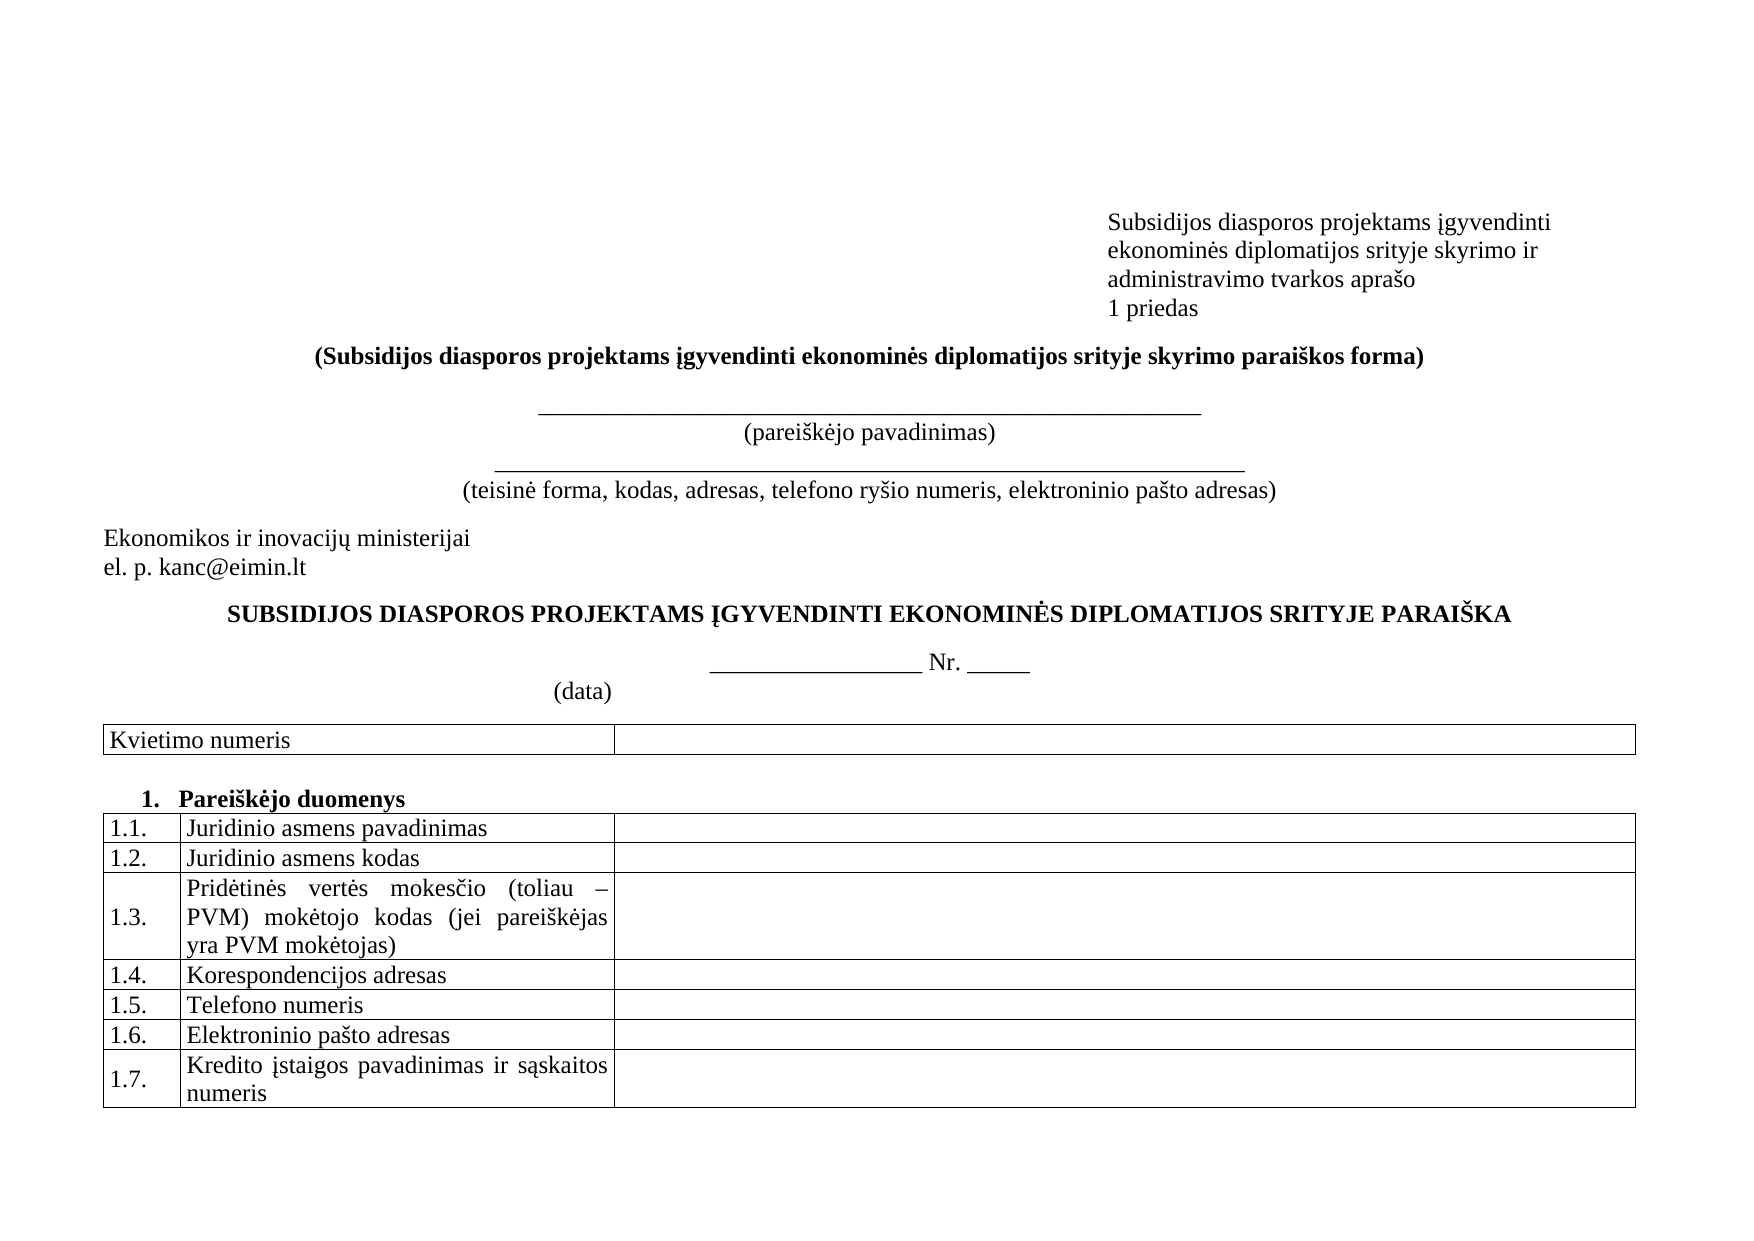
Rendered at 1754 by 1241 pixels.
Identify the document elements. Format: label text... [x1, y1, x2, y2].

table_cell [615, 960, 1635, 989]
table_cell Kredito įstaigos pavadinimas ir sąskaitos numeris [181, 1050, 614, 1107]
text ekonominės diplomatijos srityje skyrimo ir [1107, 235, 1636, 264]
text (teisinė forma, kodas, adresas, telefono ryšio numeris, elektroninio pašto adresas) [103, 475, 1636, 504]
table_header Kvietimo numeris [104, 725, 614, 754]
table_cell Pridėtinės vertės mokesčio (toliau – PVM) mokėtojo kodas (jei pareiškėjas yra PVM mokėtojas) [181, 873, 614, 959]
table_header [615, 814, 1635, 842]
text 1. Pareiškėjo duomenys [141, 784, 1636, 812]
table_cell Juridinio asmens kodas [181, 843, 614, 872]
text _________________ Nr. _____ [103, 647, 1636, 676]
table_header [615, 725, 1635, 754]
text el. p. kanc@eimin.lt [103, 552, 1636, 580]
text Subsidijos diasporos projektams įgyvendinti [1107, 207, 1636, 235]
table_cell 1.4. [104, 960, 180, 989]
table_cell 1.6. [104, 1020, 180, 1049]
table_cell 1.3. [104, 873, 180, 959]
text (data) [103, 676, 1636, 705]
table_cell [615, 990, 1635, 1019]
table_header 1.1. [104, 814, 180, 842]
table_cell [615, 843, 1635, 872]
table_cell [615, 873, 1635, 959]
text Ekonomikos ir inovacijų ministerijai [103, 523, 1636, 552]
text (Subsidijos diasporos projektams įgyvendinti ekonominės diplomatijos srityje skyrimo paraiškos forma) [103, 341, 1636, 369]
text administravimo tvarkos aprašo [103, 264, 1636, 293]
table_cell 1.2. [104, 843, 180, 872]
table_cell [615, 1050, 1635, 1107]
text _____________________________________________________ [103, 389, 1636, 417]
text 1 priedas [103, 293, 1636, 322]
table_cell 1.5. [104, 990, 180, 1019]
text (pareiškėjo pavadinimas) [103, 417, 1636, 446]
table_cell Elektroninio pašto adresas [181, 1020, 614, 1049]
table_cell [615, 1020, 1635, 1049]
table_cell 1.7. [104, 1050, 180, 1107]
table_cell Korespondencijos adresas [181, 960, 614, 989]
table_cell Telefono numeris [181, 990, 614, 1019]
text SUBSIDIJOS DIASPOROS PROJEKTAMS ĮGYVENDINTI EKONOMINĖS DIPLOMATIJOS SRITYJE PARAIŠKA [103, 599, 1636, 628]
text ____________________________________________________________ [103, 446, 1636, 475]
table_header Juridinio asmens pavadinimas [181, 814, 614, 842]
